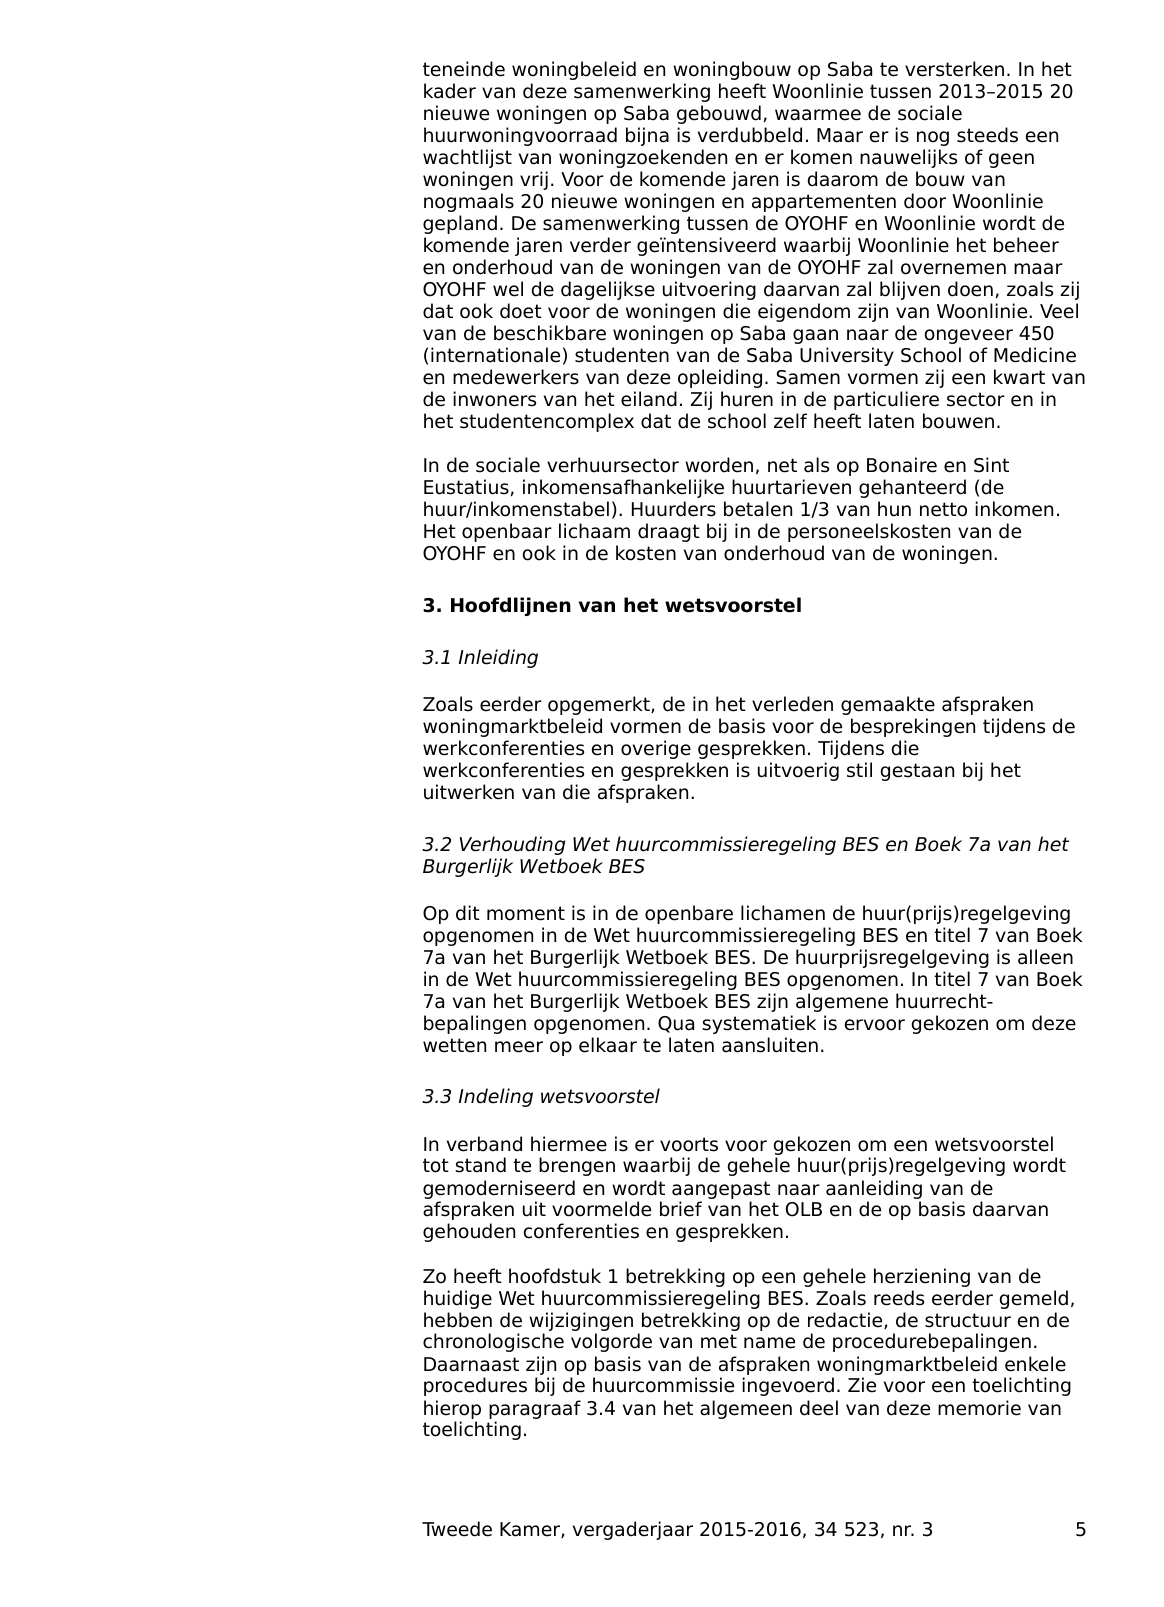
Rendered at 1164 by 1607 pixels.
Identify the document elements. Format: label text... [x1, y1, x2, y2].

subtitle 3.1 Inleiding [422, 647, 1087, 669]
text Zoals eerder opgemerkt, de in het verleden gemaakte afspraken woningmarktbeleid vormen de basis voor de besprekingen tijdens de werkconferenties en overige gesprekken. Tijdens die werkconferenties en gesprekken is uitvoerig stil gestaan bij het uitwerken van die afspraken. [422, 694, 1087, 804]
subtitle 3.3 Indeling wetsvoorstel [422, 1086, 1087, 1108]
text teneinde woningbeleid en woningbouw op Saba te versterken. In het kader van deze samenwerking heeft Woonlinie tussen 2013–2015 20 nieuwe woningen op Saba gebouwd, waarmee de sociale huurwoningvoorraad bijna is verdubbeld. Maar er is nog steeds een wachtlijst van woningzoekenden en er komen nauwelijks of geen woningen vrij. Voor de komende jaren is daarom de bouw van nogmaals 20 nieuwe woningen en appartementen door Woonlinie gepland. De samenwerking tussen de OYOHF en Woonlinie wordt de komende jaren verder geïntensiveerd waarbij Woonlinie het beheer en onderhoud van de woningen van de OYOHF zal overnemen maar OYOHF wel de dagelijkse uitvoering daarvan zal blijven doen, zoals zij dat ook doet voor de woningen die eigendom zijn van Woonlinie. Veel van de beschikbare woningen op Saba gaan naar de ongeveer 450 (internationale) studenten van de Saba University School of Medicine en medewerkers van deze opleiding. Samen vormen zij een kwart van de inwoners van het eiland. Zij huren in de particuliere sector en in het studentencomplex dat de school zelf heeft laten bouwen. [422, 59, 1087, 433]
text In verband hiermee is er voorts voor gekozen om een wetsvoorstel tot stand te brengen waarbij de gehele huur(prijs)regelgeving wordt gemoderniseerd en wordt aangepast naar aanleiding van de afspraken uit voormelde brief van het OLB en de op basis daarvan gehouden conferenties en gesprekken. [422, 1133, 1087, 1243]
subtitle 3. Hoofdlijnen van het wetsvoorstel [422, 595, 1087, 617]
text Zo heeft hoofdstuk 1 betrekking op een gehele herziening van de huidige Wet huurcommissieregeling BES. Zoals reeds eerder gemeld, hebben de wijzigingen betrekking op de redactie, de structuur en de chronologische volgorde van met name de procedurebepalingen. Daarnaast zijn op basis van de afspraken woningmarktbeleid enkele procedures bij de huurcommissie ingevoerd. Zie voor een toelichting hierop paragraaf 3.4 van het algemeen deel van deze memorie van toelichting. [422, 1266, 1087, 1441]
subtitle 3.2 Verhouding Wet huurcommissieregeling BES en Boek 7a van het Burgerlijk Wetboek BES [422, 834, 1087, 878]
text In de sociale verhuursector worden, net als op Bonaire en Sint Eustatius, inkomensafhankelijke huurtarieven gehanteerd (de huur/inkomenstabel). Huurders betalen 1/3 van hun netto inkomen. Het openbaar lichaam draagt bij in de personeelskosten van de OYOHF en ook in de kosten van onderhoud van de woningen. [422, 455, 1087, 565]
text Op dit moment is in de openbare lichamen de huur(prijs)regelgeving opgenomen in de Wet huurcommissieregeling BES en titel 7 van Boek 7a van het Burgerlijk Wetboek BES. De huurprijsregelgeving is alleen in de Wet huurcommissieregeling BES opgenomen. In titel 7 van Boek 7a van het Burgerlijk Wetboek BES zijn algemene huurrecht-bepalingen opgenomen. Qua systematiek is ervoor gekozen om deze wetten meer op elkaar te laten aansluiten. [422, 903, 1087, 1056]
